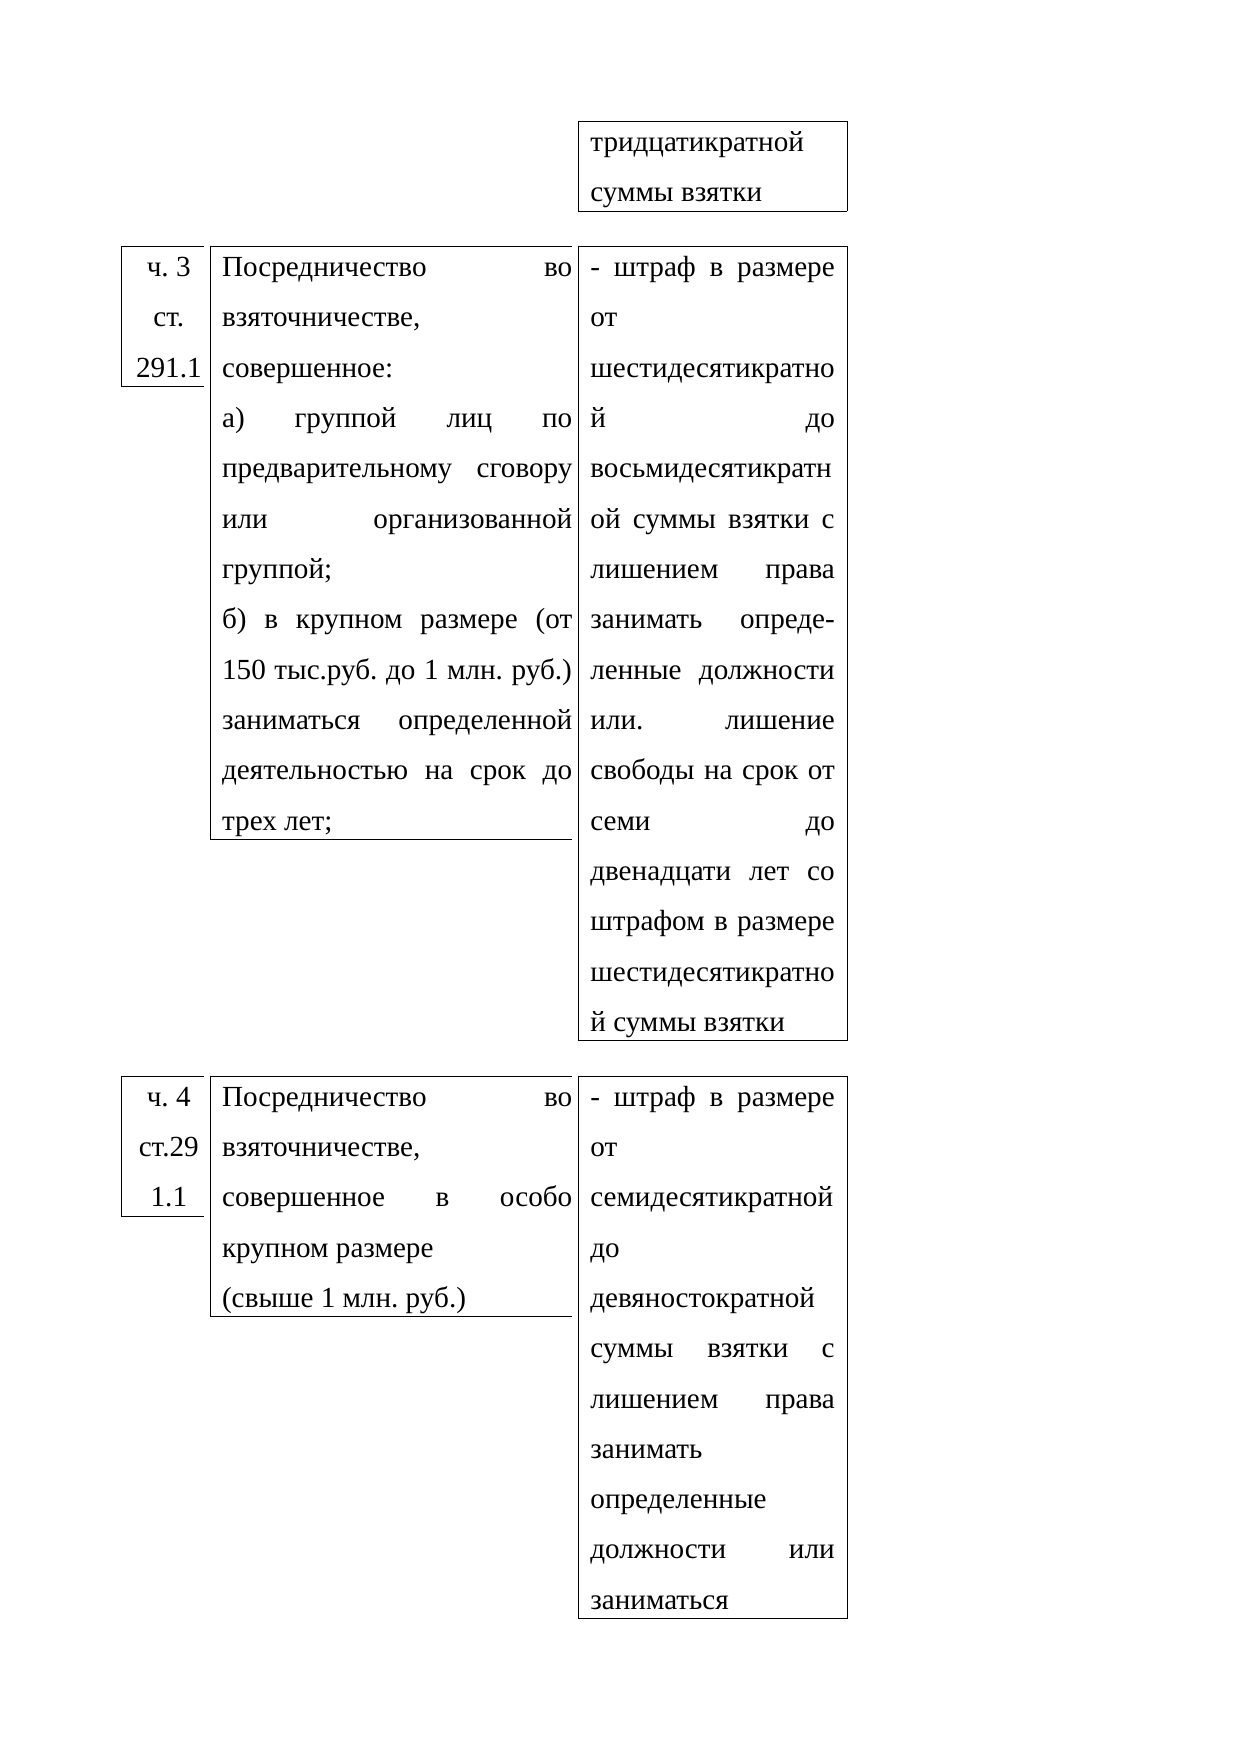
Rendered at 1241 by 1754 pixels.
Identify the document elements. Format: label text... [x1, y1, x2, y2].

table_cell ч. 4 ст.291.1 [118, 1073, 207, 1621]
table_cell тридцатикратной суммы взятки [575, 118, 850, 243]
table_cell Посредничество во взяточничестве, совершенное: а) группой лиц по предварительному сговору или организованной группой; б) в крупном размере (от 150 тыс.руб. до 1 млн. руб.) заниматься определенной деятельностью на срок до трех лет; [207, 243, 575, 1073]
table_cell ч. 3 ст. 291.1 [118, 243, 207, 1073]
table_cell - штраф в размере от семидесятикратной до девяностократной суммы взятки с лишением права занимать определенные должности или заниматься [575, 1073, 850, 1621]
table_cell - штраф в размере от шестидесятикратной до восьмидесятикратной суммы взятки с лишением права занимать опреде-ленные должности или. лишение свободы на срок от семи до двенадцати лет со штрафом в размере шестидесятикратной суммы взятки [575, 243, 850, 1073]
table_cell Посредничество во взяточничестве, совершенное в особо крупном размере (свыше 1 млн. руб.) [207, 1073, 575, 1621]
table_cell [207, 118, 575, 243]
table_cell [118, 118, 207, 243]
